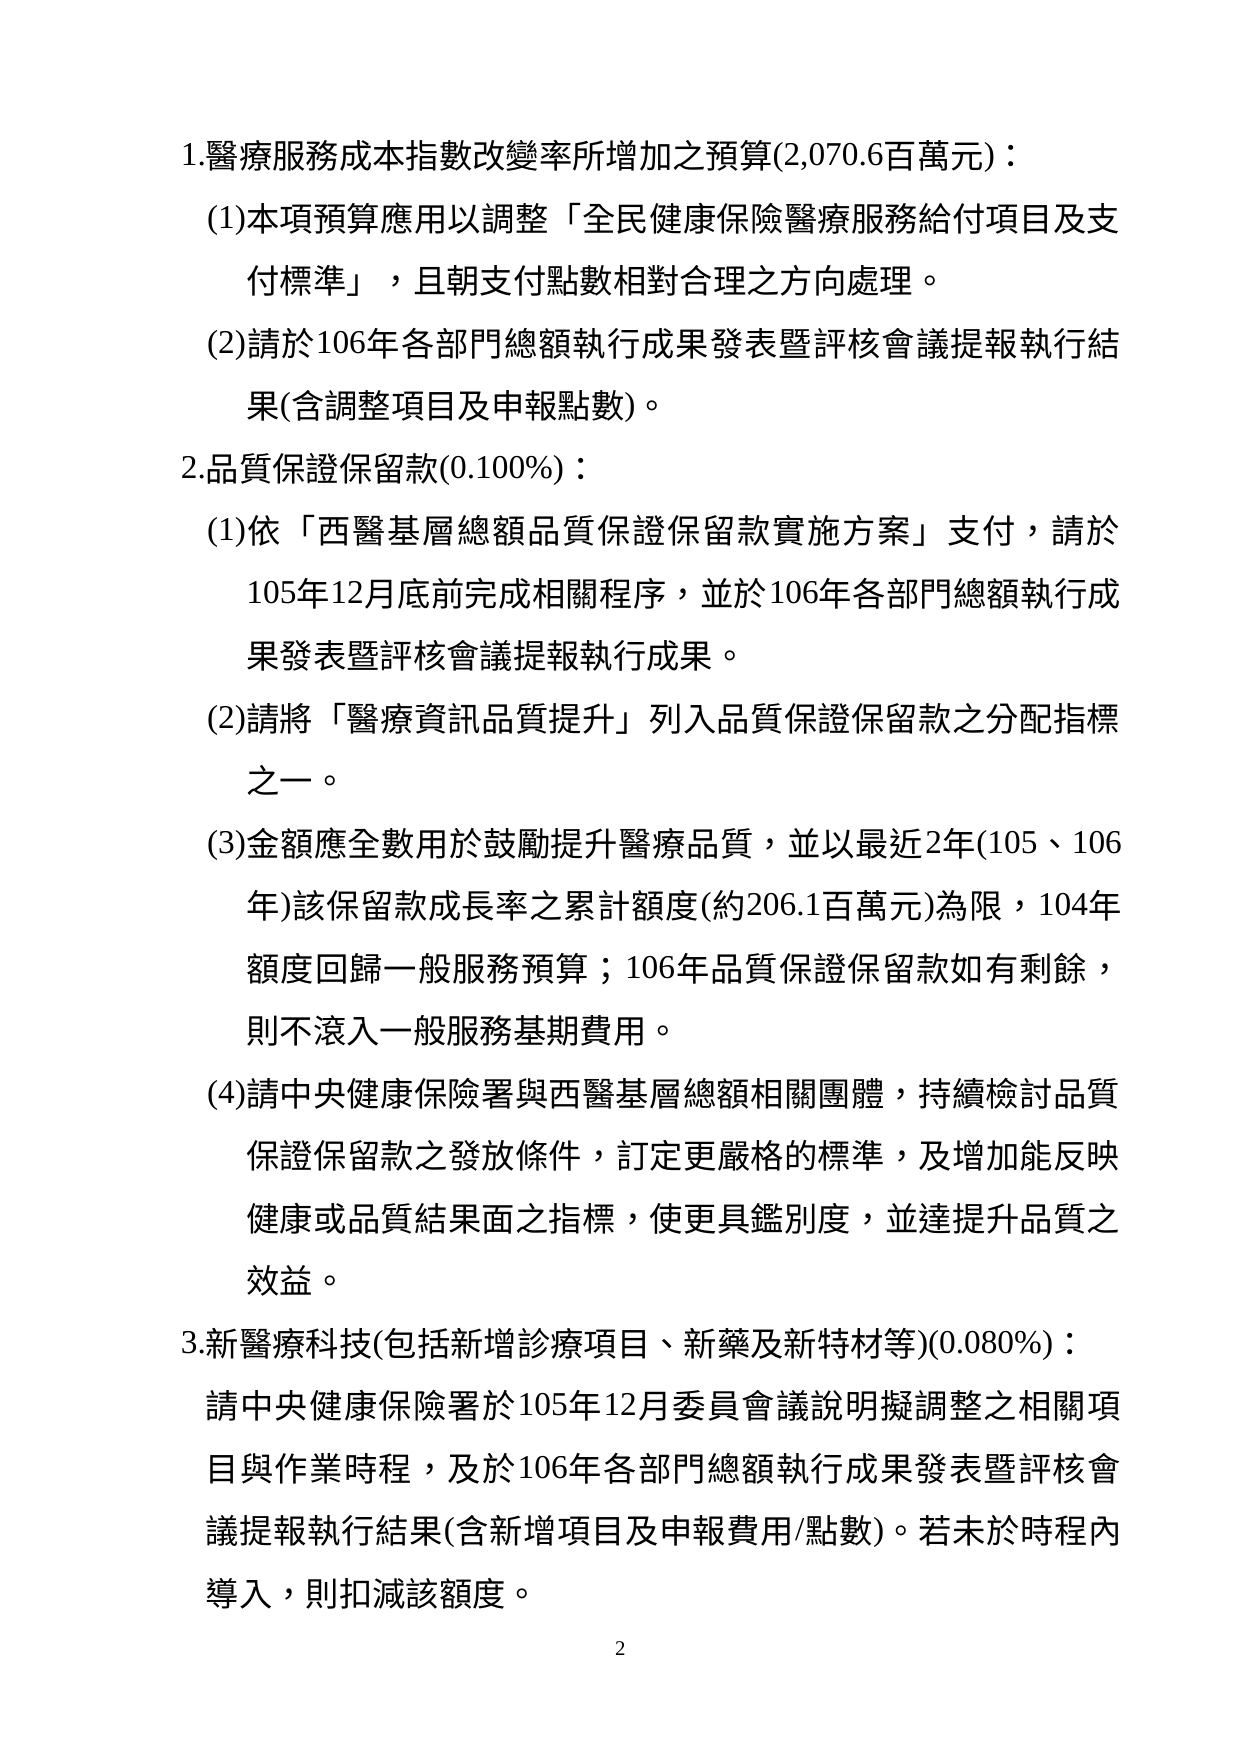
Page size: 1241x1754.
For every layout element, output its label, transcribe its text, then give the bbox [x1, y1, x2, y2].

text (4)請中央健康保險署與西醫基層總額相關團體，持續檢討品質保證保留款之發放條件，訂定更嚴格的標準，及增加能反映健康或品質結果面之指標，使更具鑑別度，並達提升品質之效益。 [207, 1050, 1122, 1300]
text (1)依「西醫基層總額品質保證保留款實施方案」支付，請於105年12月底前完成相關程序，並於106年各部門總額執行成果發表暨評核會議提報執行成果。 [207, 487, 1122, 675]
text 1.醫療服務成本指數改變率所增加之預算(2,070.6百萬元)： [181, 112, 1122, 175]
text 請中央健康保險署於105年12月委員會議說明擬調整之相關項目與作業時程，及於106年各部門總額執行成果發表暨評核會議提報執行結果(含新增項目及申報費用/點數)。若未於時程內導入，則扣減該額度。 [206, 1362, 1122, 1612]
text 3.新醫療科技(包括新增診療項目、新藥及新特材等)(0.080%)： [181, 1300, 1122, 1362]
text 2.品質保證保留款(0.100%)： [181, 425, 1122, 487]
text (2)請將「醫療資訊品質提升」列入品質保證保留款之分配指標之一。 [207, 675, 1122, 800]
text (2)請於106年各部門總額執行成果發表暨評核會議提報執行結果(含調整項目及申報點數)。 [207, 300, 1122, 425]
text (1)本項預算應用以調整「全民健康保險醫療服務給付項目及支付標準」，且朝支付點數相對合理之方向處理。 [207, 175, 1122, 300]
text (3)金額應全數用於鼓勵提升醫療品質，並以最近2年(105、106年)該保留款成長率之累計額度(約206.1百萬元)為限，104年額度回歸一般服務預算；106年品質保證保留款如有剩餘，則不滾入一般服務基期費用。 [207, 800, 1122, 1050]
